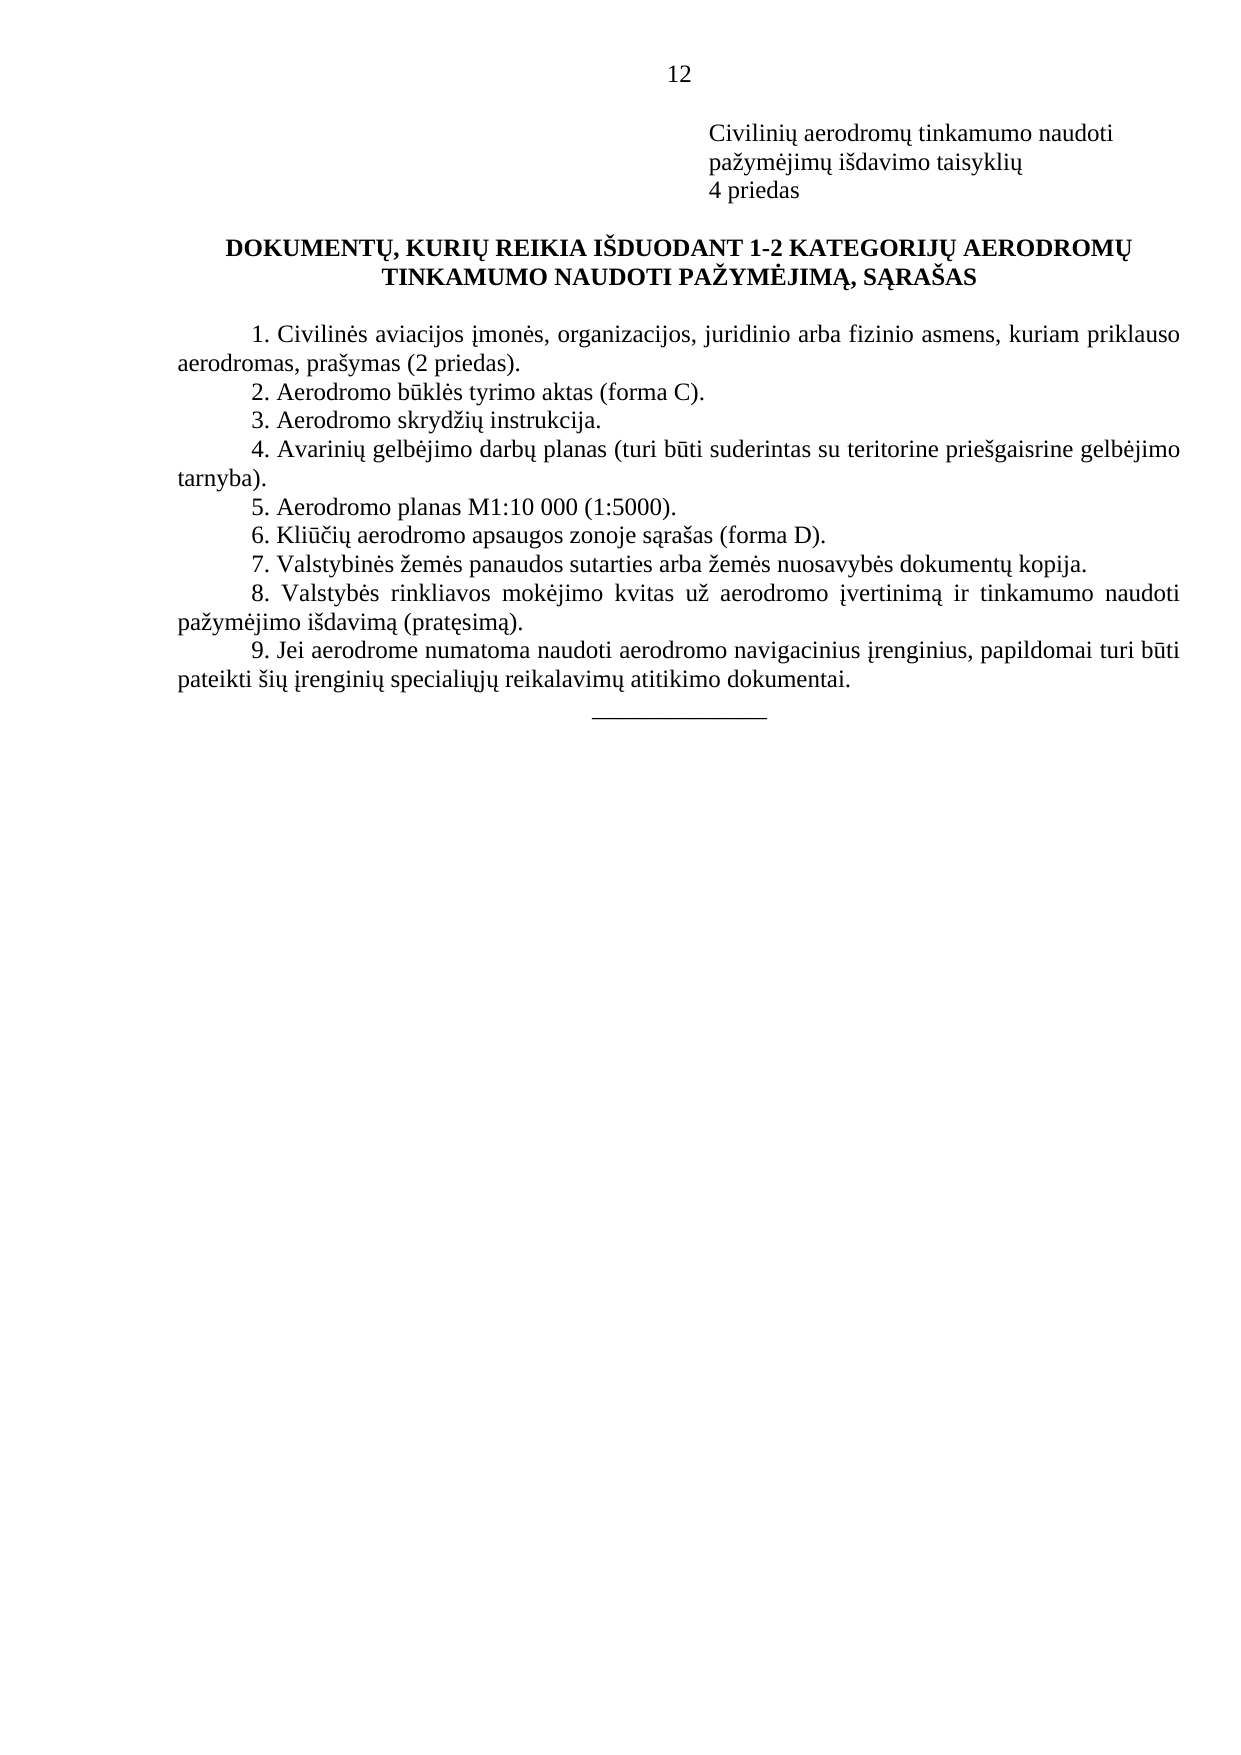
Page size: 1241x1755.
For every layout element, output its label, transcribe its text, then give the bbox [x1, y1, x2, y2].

text 4. Avarinių gelbėjimo darbų planas (turi būti suderintas su teritorine priešgaisrine gelbėjimo tarnyba). [177, 434, 1181, 492]
text pažymėjimų išdavimo taisyklių [177, 147, 1181, 176]
text 3. Aerodromo skrydžių instrukcija. [177, 406, 1181, 434]
text 7. Valstybinės žemės panaudos sutarties arba žemės nuosavybės dokumentų kopija. [177, 549, 1181, 578]
text 5. Aerodromo planas M1:10 000 (1:5000). [177, 492, 1181, 521]
text 4 priedas [177, 176, 1181, 204]
text 1. Civilinės aviacijos įmonės, organizacijos, juridinio arba fizinio asmens, kuriam priklauso aerodromas, prašymas (2 priedas). [177, 319, 1181, 377]
text Civilinių aerodromų tinkamumo naudoti [177, 118, 1181, 147]
text 8. Valstybės rinkliavos mokėjimo kvitas už aerodromo įvertinimą ir tinkamumo naudoti pažymėjimo išdavimą (pratęsimą). [177, 578, 1181, 636]
text ______________ [177, 693, 1181, 722]
text 2. Aerodromo būklės tyrimo aktas (forma C). [177, 377, 1181, 406]
text DOKUMENTŲ, KURIŲ REIKIA IŠDUODANT 1-2 KATEGORIJŲ AERODROMŲ TINKAMUMO NAUDOTI PAŽYMĖJIMĄ, SĄRAŠAS [177, 233, 1181, 291]
text 9. Jei aerodrome numatoma naudoti aerodromo navigacinius įrenginius, papildomai turi būti pateikti šių įrenginių specialiųjų reikalavimų atitikimo dokumentai. [177, 636, 1181, 693]
text 6. Kliūčių aerodromo apsaugos zonoje sąrašas (forma D). [177, 521, 1181, 549]
